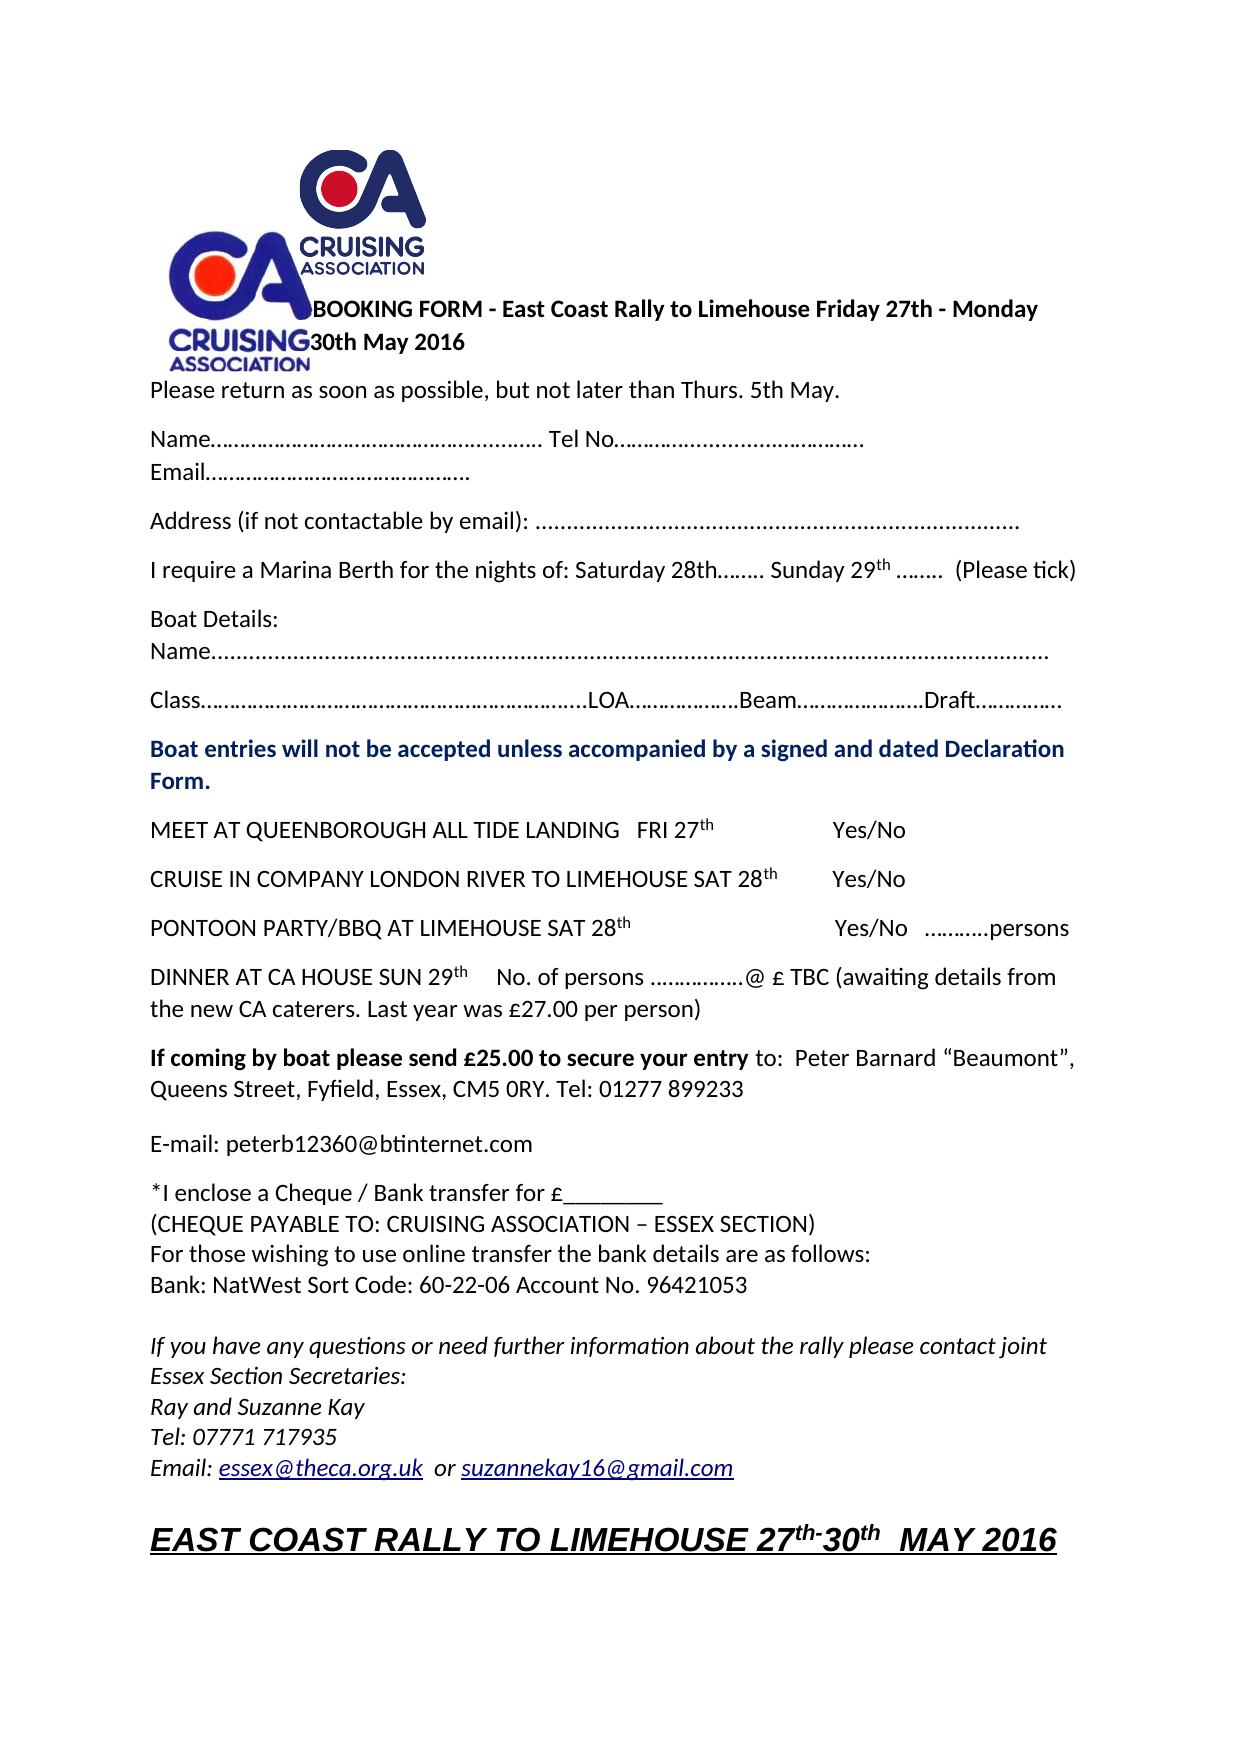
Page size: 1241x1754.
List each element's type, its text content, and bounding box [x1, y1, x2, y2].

text Address (if not contactable by email): ............................................................................. [150, 505, 1090, 535]
text Email: essex@theca.org.uk or suzannekay16@gmail.com [150, 1452, 1090, 1482]
text Name……………………………………….......….. Tel No…………...............…………… Email………………………………………. [150, 423, 1090, 486]
text Ray and Suzanne Kay [150, 1391, 1090, 1421]
text *I enclose a Cheque / Bank transfer for £________ [150, 1177, 1090, 1208]
text [150, 293, 212, 356]
text MEET AT QUEENBOROUGH ALL TIDE LANDING FRI 27th Yes/No [150, 814, 1090, 845]
text PONTOON PARTY/BBQ AT LIMEHOUSE SAT 28th Yes/No ………..persons [150, 912, 1090, 943]
text Bank: NatWest Sort Code: 60-22-06 Account No. 96421053 [150, 1269, 1090, 1299]
text If coming by boat please send £25.00 to secure your entry to: Peter Barnard “Beaumont”, Queens Street, Fyfield, Essex, CM5 0RY. Tel: 01277 899233 [150, 1042, 1090, 1103]
text CRUISE IN COMPANY LONDON RIVER TO LIMEHOUSE SAT 28th Yes/No [150, 863, 1090, 894]
text For those wishing to use online transfer the bank details are as follows: [150, 1238, 1090, 1269]
text (CHEQUE PAYABLE TO: CRUISING ASSOCIATION – ESSEX SECTION) [150, 1208, 1090, 1238]
text BOOKING FORM - East Coast Rally to Limehouse Friday 27th - Monday 30th May 2016 [258, 293, 1090, 356]
text Class………………………………………………………....LOA……………….Beam………………….Draft…………… [150, 684, 1090, 714]
text Please return as soon as possible, but not later than Thurs. 5th May. [150, 374, 1090, 405]
subtitle EAST COAST RALLY TO LIMEHOUSE 27th-30th MAY 2016 [150, 1520, 1090, 1558]
text I require a Marina Berth for the nights of: Saturday 28th…….. Sunday 29th …….. (Please tick) [150, 554, 1090, 584]
text If you have any questions or need further information about the rally please contact joint Essex Section Secretaries: [150, 1330, 1090, 1391]
text Boat entries will not be accepted unless accompanied by a signed and dated Declaration Form. [150, 733, 1090, 796]
text E-mail: peterb12360@btinternet.com [150, 1128, 1090, 1159]
text Boat Details: Name..................................................................................................................................... [150, 603, 1090, 666]
text DINNER AT CA HOUSE SUN 29th No. of persons ..…………..@ £ TBC (awaiting details from the new CA caterers. Last year was £27.00 per person) [150, 961, 1090, 1024]
text Tel: 07771 717935 [150, 1421, 1090, 1452]
